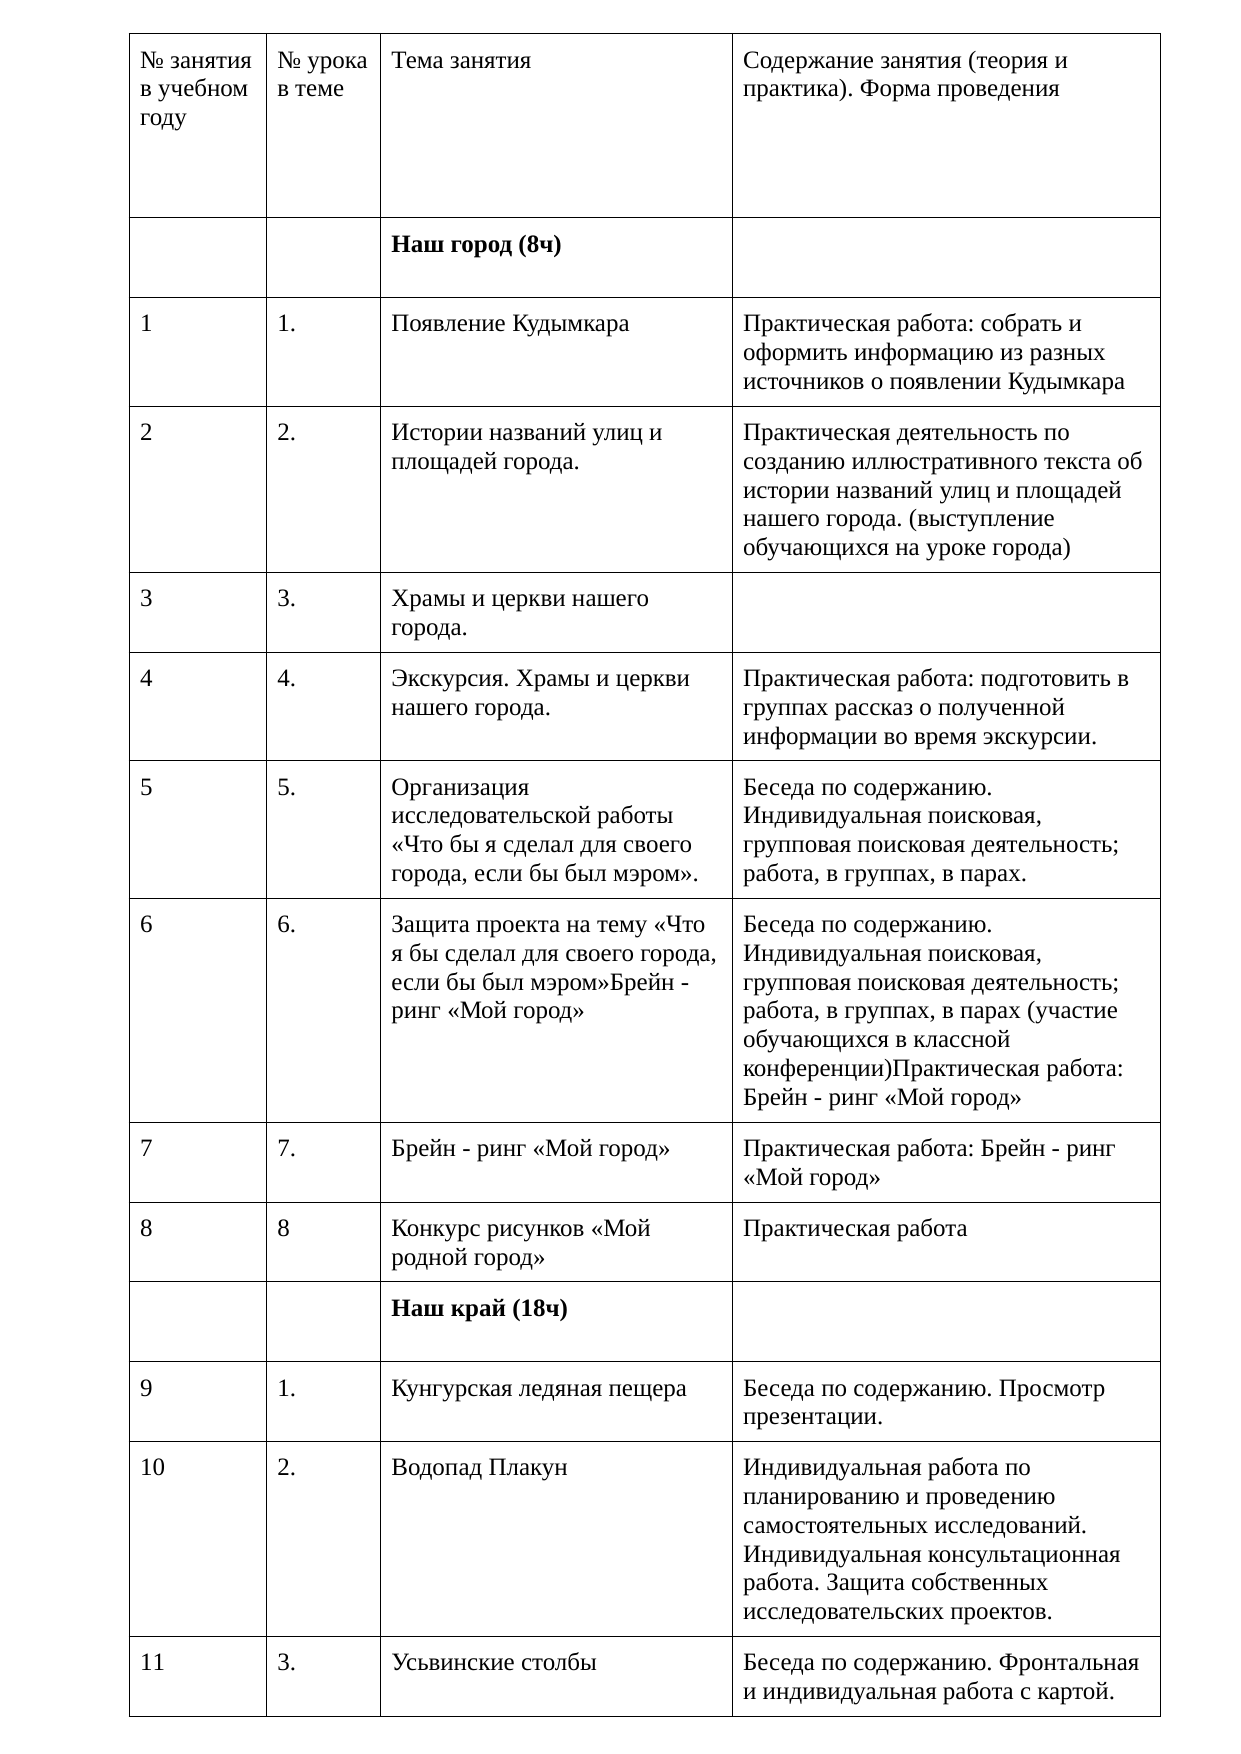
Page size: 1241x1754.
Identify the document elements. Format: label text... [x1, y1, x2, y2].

table_cell 1. [267, 298, 380, 406]
table_cell 7 [130, 1123, 266, 1201]
table_cell Кунгурская ледяная пещера [381, 1362, 732, 1441]
table_cell 8 [267, 1203, 380, 1281]
table_cell 11 [130, 1637, 266, 1716]
table_cell [267, 218, 380, 297]
table_cell 1 [130, 298, 266, 406]
table_cell Истории названий улиц и площадей города. [381, 407, 732, 572]
table_cell Беседа по содержанию. Фронтальная и индивидуальная работа с картой. [733, 1637, 1160, 1716]
table_cell Наш край (18ч) [381, 1282, 732, 1361]
table_cell 2. [267, 1442, 380, 1636]
table_cell [733, 218, 1160, 297]
table_cell Беседа по содержанию. Индивидуальная поисковая, групповая поисковая деятельность; работа, в группах, в парах (участие обучающихся в классной конференции)Практическая работа: Брейн - ринг «Мой город» [733, 899, 1160, 1121]
table_cell 3. [267, 1637, 380, 1716]
table_cell Практическая работа: собрать и оформить информацию из разных источников о появлении Кудымкара [733, 298, 1160, 406]
table_cell 6 [130, 899, 266, 1121]
table_cell 6. [267, 899, 380, 1121]
table_cell [267, 1282, 380, 1361]
table_cell 4. [267, 653, 380, 760]
table_cell [733, 573, 1160, 652]
table_cell 2 [130, 407, 266, 572]
table_cell Появление Кудымкара [381, 298, 732, 406]
table_cell 8 [130, 1203, 266, 1281]
table_cell Беседа по содержанию. Индивидуальная поисковая, групповая поисковая деятельность; работа, в группах, в парах. [733, 761, 1160, 898]
table_cell 5 [130, 761, 266, 898]
table_cell 5. [267, 761, 380, 898]
table_cell Экскурсия. Храмы и церкви нашего города. [381, 653, 732, 760]
table_cell Наш город (8ч) [381, 218, 732, 297]
table_cell Водопад Плакун [381, 1442, 732, 1636]
table_cell 3 [130, 573, 266, 652]
table_header Содержание занятия (теория и практика). Форма проведения [733, 34, 1160, 217]
table_cell 1. [267, 1362, 380, 1441]
table_cell [130, 1282, 266, 1361]
table_cell Практическая работа: Брейн - ринг «Мой город» [733, 1123, 1160, 1201]
table_cell Индивидуальная работа по планированию и проведению самостоятельных исследований. Индивидуальная консультационная работа. Защита собственных исследовательских проектов. [733, 1442, 1160, 1636]
table_cell Храмы и церкви нашего города. [381, 573, 732, 652]
table_cell Практическая деятельность по созданию иллюстративного текста об истории названий улиц и площадей нашего города. (выступление обучающихся на уроке города) [733, 407, 1160, 572]
table_cell 9 [130, 1362, 266, 1441]
table_cell 3. [267, 573, 380, 652]
table_cell Беседа по содержанию. Просмотр презентации. [733, 1362, 1160, 1441]
table_header № занятия в учебном году [130, 34, 266, 217]
table_cell Практическая работа [733, 1203, 1160, 1281]
table_cell [733, 1282, 1160, 1361]
table_cell 7. [267, 1123, 380, 1201]
table_cell Защита проекта на тему «Что я бы сделал для своего города, если бы был мэром»Брейн - ринг «Мой город» [381, 899, 732, 1121]
table_header Тема занятия [381, 34, 732, 217]
table_cell Практическая работа: подготовить в группах рассказ о полученной информации во время экскурсии. [733, 653, 1160, 760]
table_cell Конкурс рисунков «Мой родной город» [381, 1203, 732, 1281]
table_cell 2. [267, 407, 380, 572]
table_cell 10 [130, 1442, 266, 1636]
table_cell Брейн - ринг «Мой город» [381, 1123, 732, 1201]
table_header № урока в теме [267, 34, 380, 217]
table_cell 4 [130, 653, 266, 760]
table_cell Организация исследовательской работы «Что бы я сделал для своего города, если бы был мэром». [381, 761, 732, 898]
table_cell Усьвинские столбы [381, 1637, 732, 1716]
table_cell [130, 218, 266, 297]
